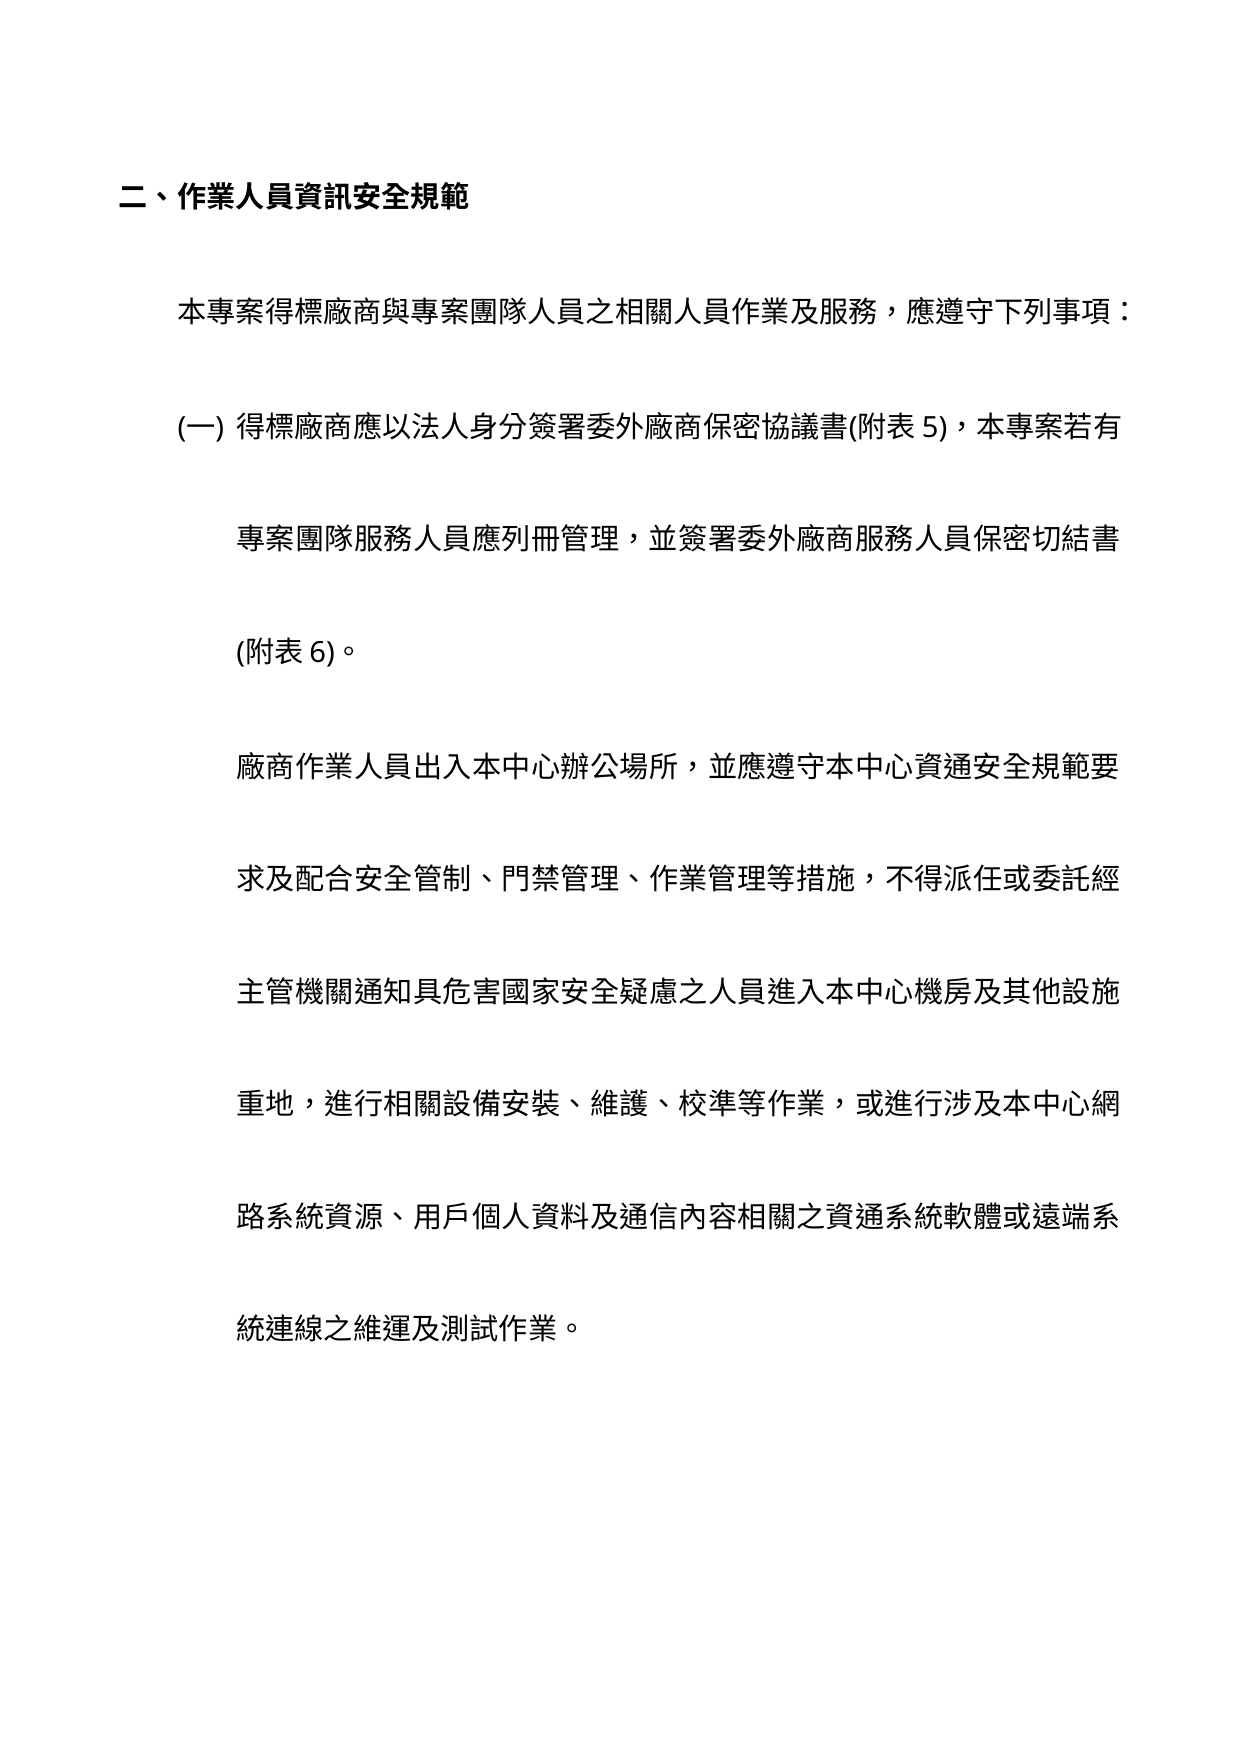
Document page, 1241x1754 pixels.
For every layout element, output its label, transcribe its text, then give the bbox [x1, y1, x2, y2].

subtitle 得標廠商應以法人身分簽署委外廠商保密協議書(附表5)，本專案若有專案團隊服務人員應列冊管理，並簽署委外廠商服務人員保密切結書(附表6)。 [177, 387, 1122, 687]
subtitle 作業人員資訊安全規範 [118, 157, 1122, 232]
subtitle 本專案得標廠商與專案團隊人員之相關人員作業及服務，應遵守下列事項： [118, 272, 1122, 347]
subtitle 廠商作業人員出入本中心辦公場所，並應遵守本中心資通安全規範要求及配合安全管制、門禁管理、作業管理等措施，不得派任或委託經主管機關通知具危害國家安全疑慮之人員進入本中心機房及其他設施重地，進行相關設備安裝、維護、校準等作業，或進行涉及本中心網路系統資源、用戶個人資料及通信內容相關之資通系統軟體或遠端系統連線之維運及測試作業。 [177, 727, 1122, 1364]
